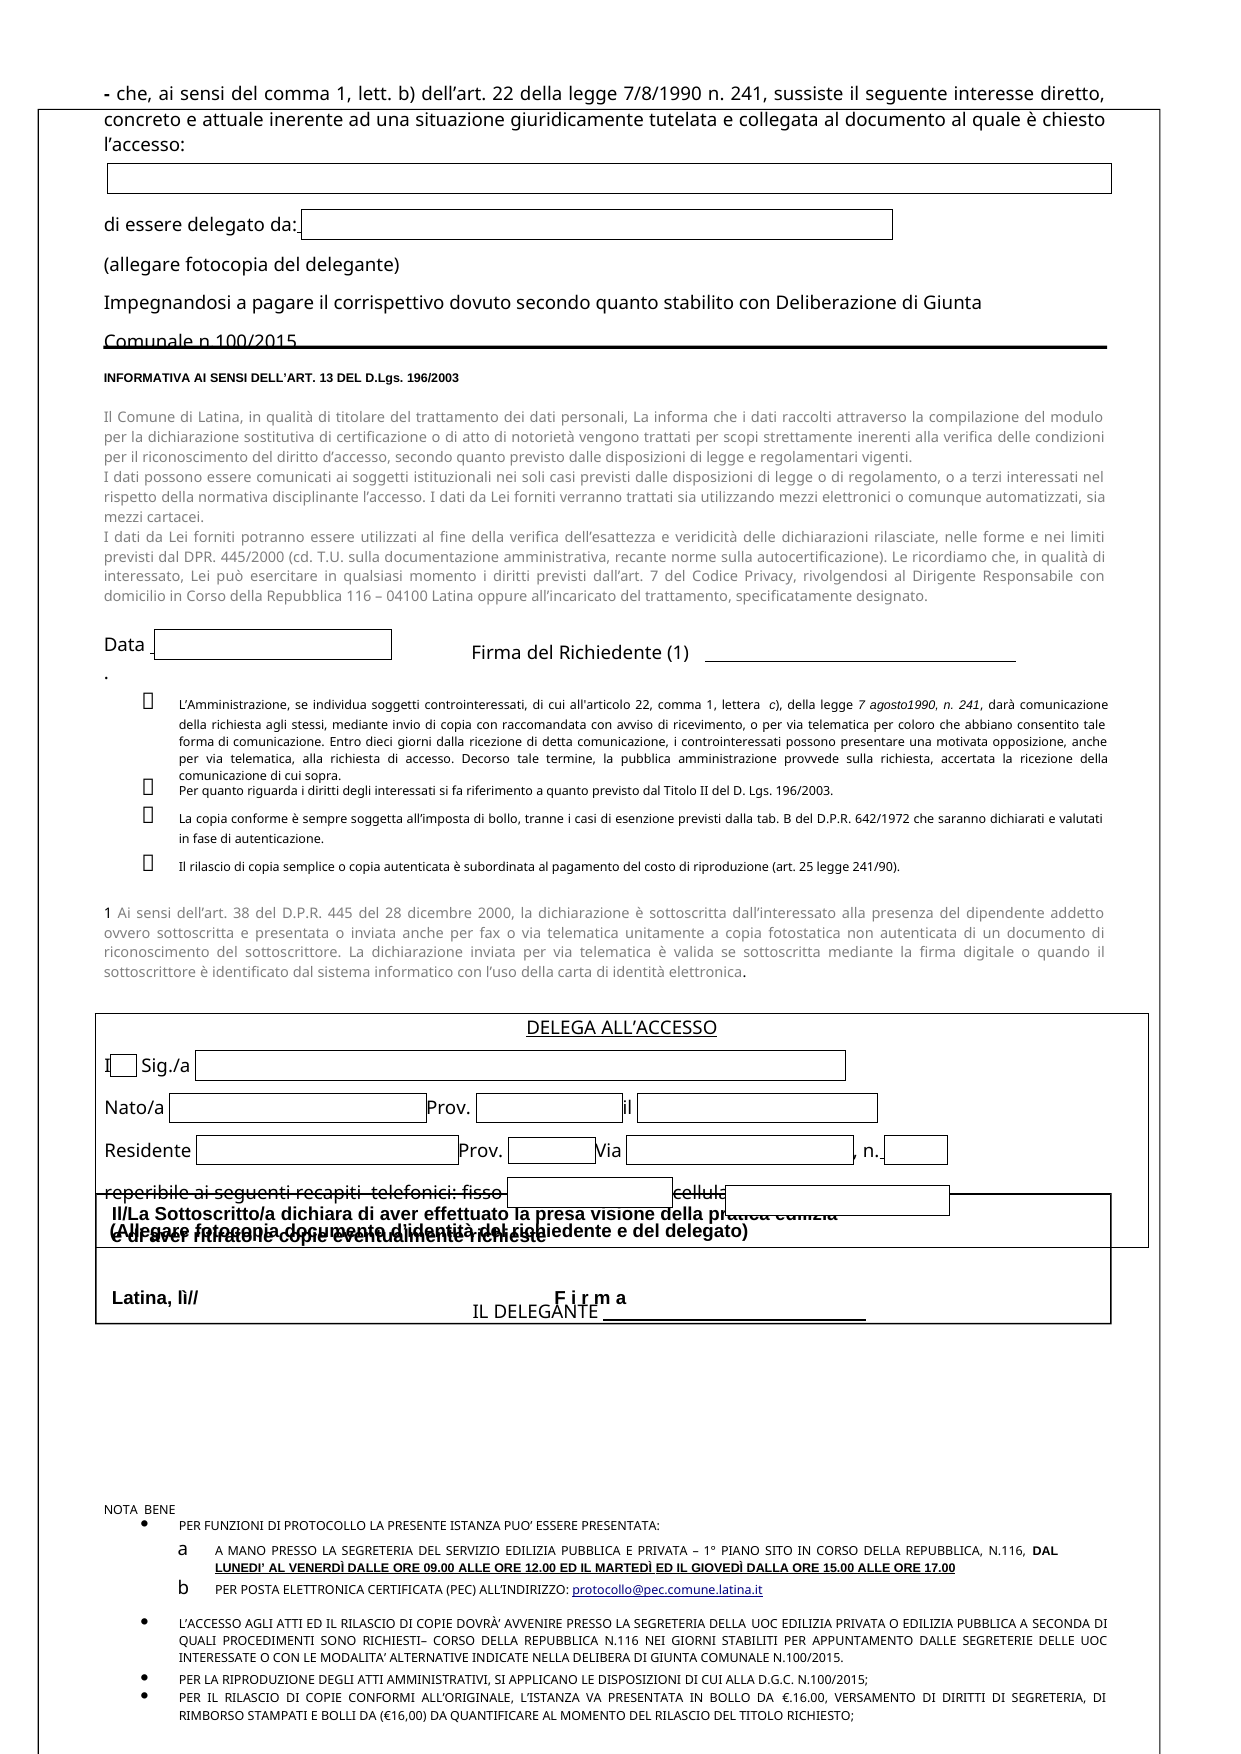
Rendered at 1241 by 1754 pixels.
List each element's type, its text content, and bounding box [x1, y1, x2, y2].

text INFORMATIVA AI SENSI DELL’ART. 13 DEL D.Lgs. 196/2003 [103, 371, 1146, 386]
list PER FUNZIONI DI PROTOCOLLO LA PRESENTE ISTANZA PUO’ ESSERE PRESENTATA: [141, 1517, 1146, 1534]
text DELEGA ALL’ACCESSO [499, 1014, 744, 1040]
text 1 Ai sensi dell’art. 38 del D.P.R. 445 del 28 dicembre 2000, la dichiarazione è sottoscritta dall’interessato alla presenza del dipendente addetto ovvero sottoscritta e presentata o inviata anche per fax o via telematica unitamente a copia fotostatica non autenticata di un documento di riconoscimento del sottoscrittore. La dichiarazione inviata per via telematica è valida se sottoscritta mediante la firma digitale o quando il sottoscrittore è identificato dal sistema informatico con l’uso della carta di identità elettronica. [103, 902, 1106, 982]
list La copia conforme è sempre soggetta all’imposta di bollo, tranne i casi di esenzione previsti dalla tab. B del D.P.R. 642/1972 che saranno dichiarati e valutati in fase di autenticazione. [141, 799, 1105, 847]
list PER IL RILASCIO DI COPIE CONFORMI ALL’ORIGINALE, L’ISTANZA VA PRESENTATA IN BOLLO DA €.16.00, VERSAMENTO DI DIRITTI DI SEGRETERIA, DI RIMBORSO STAMPATI E BOLLI DA (€16,00) DA QUANTIFICARE AL MOMENTO DEL RILASCIO DEL TITOLO RICHIESTO; [141, 1689, 1107, 1724]
list L’ACCESSO AGLI ATTI ED IL RILASCIO DI COPIE DOVRÀ’ AVVENIRE PRESSO LA SEGRETERIA DELLA UOC EDILIZIA PRIVATA O EDILIZIA PUBBLICA A SECONDA DI QUALI PROCEDIMENTI SONO RICHIESTI– CORSO DELLA REPUBBLICA N.116 NEI GIORNI STABILITI PER APPUNTAMENTO DALLE SEGRETERIE DELLE UOC INTERESSATE O CON LE MODALITA’ ALTERNATIVE INDICATE NELLA DELIBERA DI GIUNTA COMUNALE N.100/2015. [141, 1615, 1107, 1666]
text di essere delegato da: (allegare fotocopia del delegante) [103, 209, 909, 277]
list Il rilascio di copia semplice o copia autenticata è subordinata al pagamento del costo di riproduzione (art. 25 legge 241/90). [141, 847, 1146, 878]
list L’Amministrazione, se individua soggetti controinteressati, di cui all'articolo 22, comma 1, lettera c), della legge 7 agosto1990, n. 241, darà comunicazione della richiesta agli stessi, mediante invio di copia con raccomandata con avviso di ricevimento, o per via telematica per coloro che abbiano consentito tale forma di comunicazione. Entro dieci giorni dalla ricezione di detta comunicazione, i controinteressati possono presentare una motivata opposizione, anche per via telematica, alla richiesta di accesso. Decorso tale termine, la pubblica amministrazione provvede sulla richiesta, accertata la ricezione della comunicazione di cui sopra. [141, 685, 1108, 784]
text NOTA BENE [103, 1503, 1146, 1517]
text I dati da Lei forniti potranno essere utilizzati al fine della verifica dell’esattezza e veridicità delle dichiarazioni rilasciate, nelle forme e nei limiti previsti dal DPR. 445/2000 (cd. T.U. sulla documentazione amministrativa, recante norme sulla autocertificazione). Le ricordiamo che, in qualità di interessato, Lei può esercitare in qualsiasi momento i diritti previsti dall’art. 7 del Codice Privacy, rivolgendosi al Dirigente Responsabile con domicilio in Corso della Repubblica 116 – 04100 Latina oppure all’incaricato del trattamento, specificatamente designato. [103, 526, 1107, 606]
list A MANO PRESSO LA SEGRETERIA DEL SERVIZIO EDILIZIA PUBBLICA E PRIVATA – 1° PIANO SITO IN CORSO DELLA REPUBBLICA, N.116, DAL LUNEDI’ AL VENERDÌ DALLE ORE 09.00 ALLE ORE 12.00 ED IL MARTEDÌ ED IL GIOVEDÌ DALLA ORE 15.00 ALLE ORE 17.00 [177, 1535, 1108, 1575]
text - che, ai sensi del comma 1, lett. b) dell’art. 22 della legge 7/8/1990 n. 241, sussiste il seguente interesse diretto, concreto e attuale inerente ad una situazione giuridicamente tutelata e collegata al documento al quale è chiesto l’accesso: [103, 81, 1107, 157]
text I Sig./a Nato/a Prov. il [104, 1050, 881, 1122]
text Residente Prov. Via , n. reperibile ai seguenti recapiti telefonici: fisso cellulare [104, 1195, 507, 1207]
list PER POSTA ELETTRONICA CERTIFICATA (PEC) ALL’INDIRIZZO: protocollo@pec.comune.latina.it [177, 1575, 1146, 1600]
text Il Comune di Latina, in qualità di titolare del trattamento dei dati personali, La informa che i dati raccolti attraverso la compilazione del modulo per la dichiarazione sostitutiva di certificazione o di atto di notorietà vengono trattati per scopi strettamente inerenti alla verifica delle condizioni per il riconoscimento del diritto d’accesso, secondo quanto previsto dalle disposizioni di legge e regolamentari vigenti. [103, 407, 1105, 467]
text [392, 629, 402, 659]
text Data [103, 629, 154, 659]
list Per quanto riguarda i diritti degli interessati si fa riferimento a quanto previsto dal Titolo II del D. Lgs. 196/2003. [141, 784, 1146, 799]
text (Allegare fotocopia documento d’identità del richiedente e del delegato) [538, 1219, 973, 1241]
text I dati possono essere comunicati ai soggetti istituzionali nei soli casi previsti dalle disposizioni di legge o di regolamento, o a terzi interessati nel rispetto della normativa disciplinante l’accesso. I dati da Lei forniti verranno trattati sia utilizzando mezzi elettronici o comunque automatizzati, sia mezzi cartacei. [103, 467, 1106, 526]
text Firma del Richiedente (1) [471, 639, 1146, 665]
text . [103, 659, 402, 685]
text Impegnandosi a pagare il corrispettivo dovuto secondo quanto stabilito con Deliberazione di Giunta Comunale n.100/2015 [103, 290, 1018, 353]
list PER LA RIPRODUZIONE DEGLI ATTI AMMINISTRATIVI, SI APPLICANO LE DISPOSIZIONI DI CUI ALLA D.G.C. N.100/2015; [141, 1666, 1146, 1689]
text Residente Prov. Via , n. reperibile ai seguenti recapiti telefonici: fisso cellulare [104, 1135, 973, 1193]
text (Allegare fotocopia documento d’identità del richiedente e del delegato) [104, 1219, 536, 1241]
text IL DELEGANTE [472, 1298, 1146, 1324]
